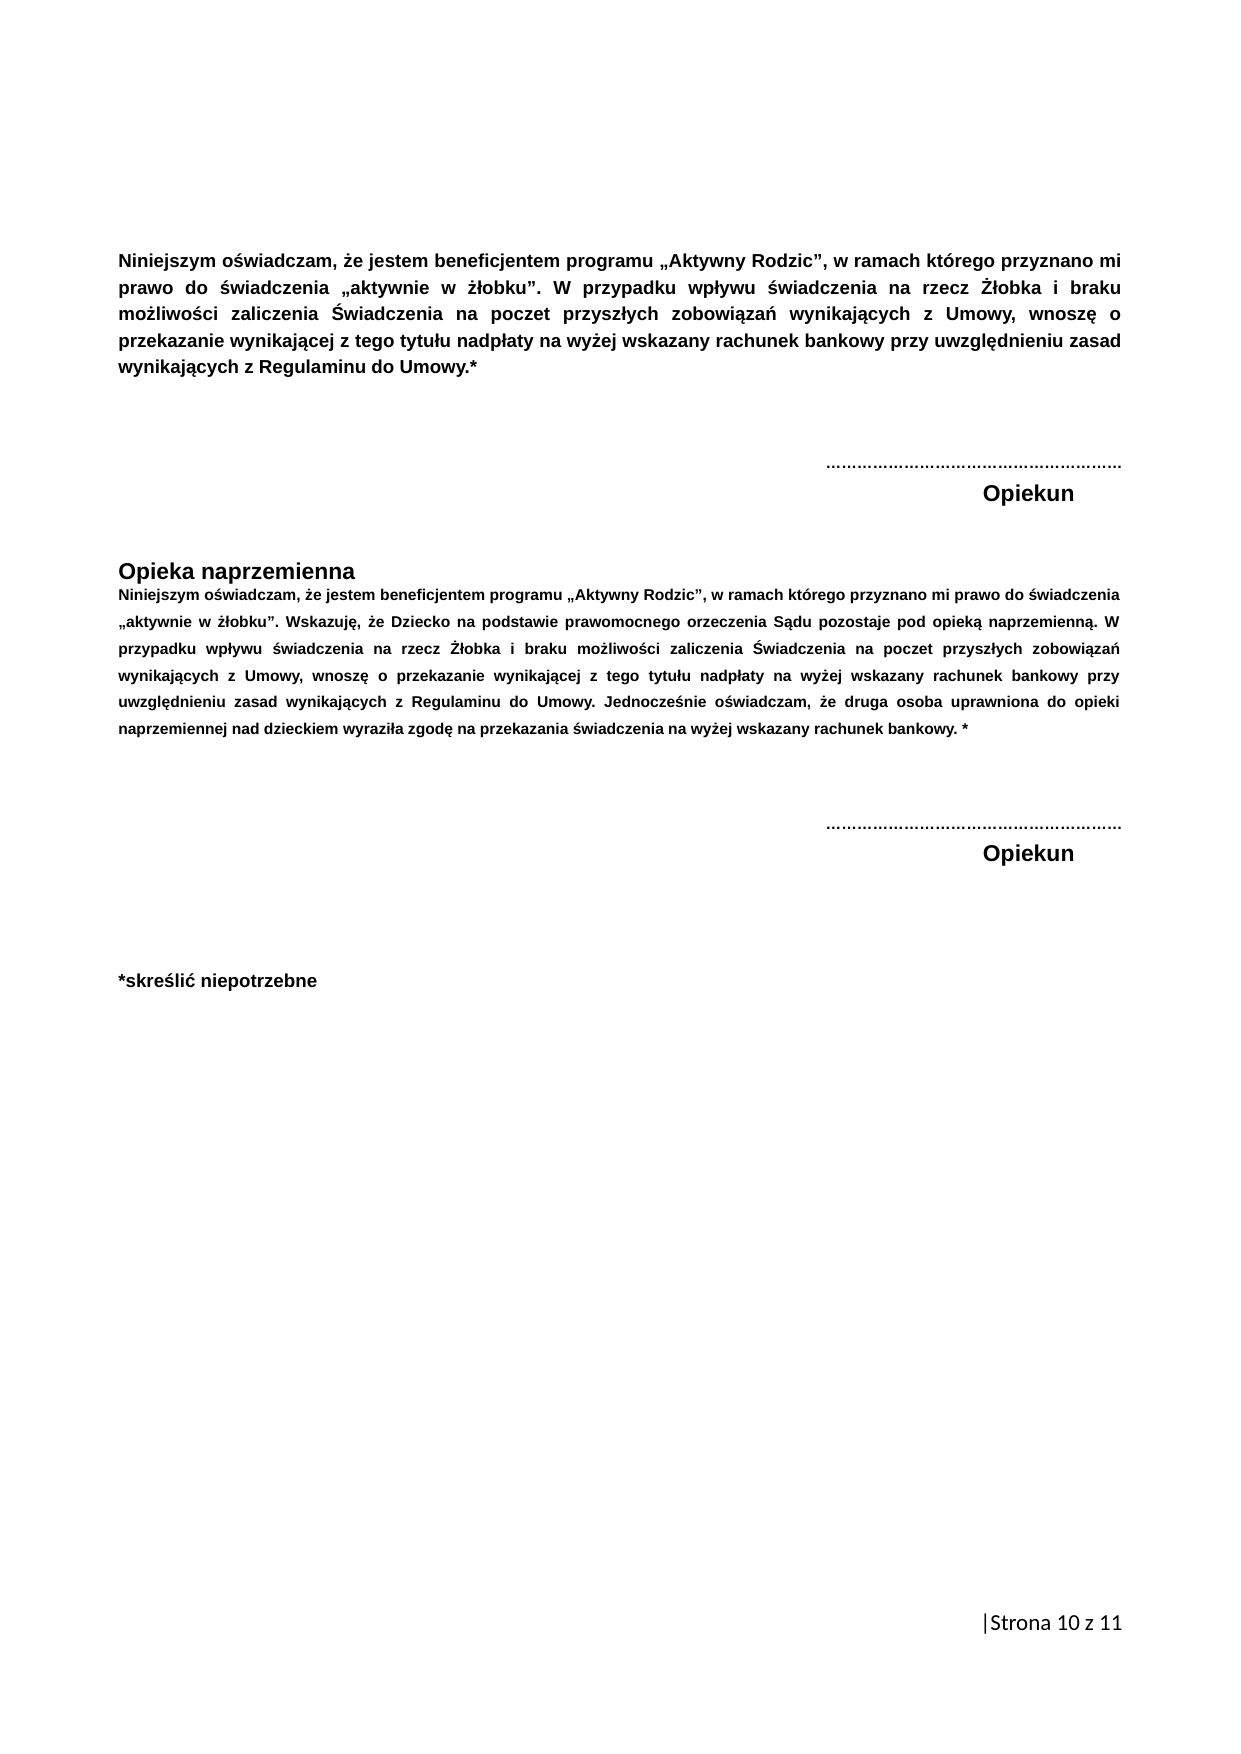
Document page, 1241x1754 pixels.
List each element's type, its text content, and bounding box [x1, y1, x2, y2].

text Opieka naprzemienna [118, 558, 1122, 584]
text ………………………………………………… [118, 814, 1122, 833]
text Opiekun [983, 479, 1122, 506]
text *skreślić niepotrzebne [118, 969, 1122, 991]
text ………………………………………………… [118, 454, 1122, 472]
text Opiekun [983, 840, 1122, 866]
text Niniejszym oświadczam, że jestem beneficjentem programu „Aktywny Rodzic”, w ramach którego przyznano mi prawo do świadczenia „aktywnie w żłobku”. Wskazuję, że Dziecko na podstawie prawomocnego orzeczenia Sądu pozostaje pod opieką naprzemienną. W przypadku wpływu świadczenia na rzecz Żłobka i braku możliwości zaliczenia Świadczenia na poczet przyszłych zobowiązań wynikających z Umowy, wnoszę o przekazanie wynikającej z tego tytułu nadpłaty na wyżej wskazany rachunek bankowy przy uwzględnieniu zasad wynikających z Regulaminu do Umowy. Jednocześnie oświadczam, że druga osoba uprawniona do opieki naprzemiennej nad dzieckiem wyraziła zgodę na przekazania świadczenia na wyżej wskazany rachunek bankowy. * [118, 586, 1122, 738]
text Niniejszym oświadczam, że jestem beneficjentem programu „Aktywny Rodzic”, w ramach którego przyznano mi prawo do świadczenia „aktywnie w żłobku”. W przypadku wpływu świadczenia na rzecz Żłobka i braku możliwości zaliczenia Świadczenia na poczet przyszłych zobowiązań wynikających z Umowy, wnoszę o przekazanie wynikającej z tego tytułu nadpłaty na wyżej wskazany rachunek bankowy przy uwzględnieniu zasad wynikających z Regulaminu do Umowy.* [118, 250, 1122, 377]
